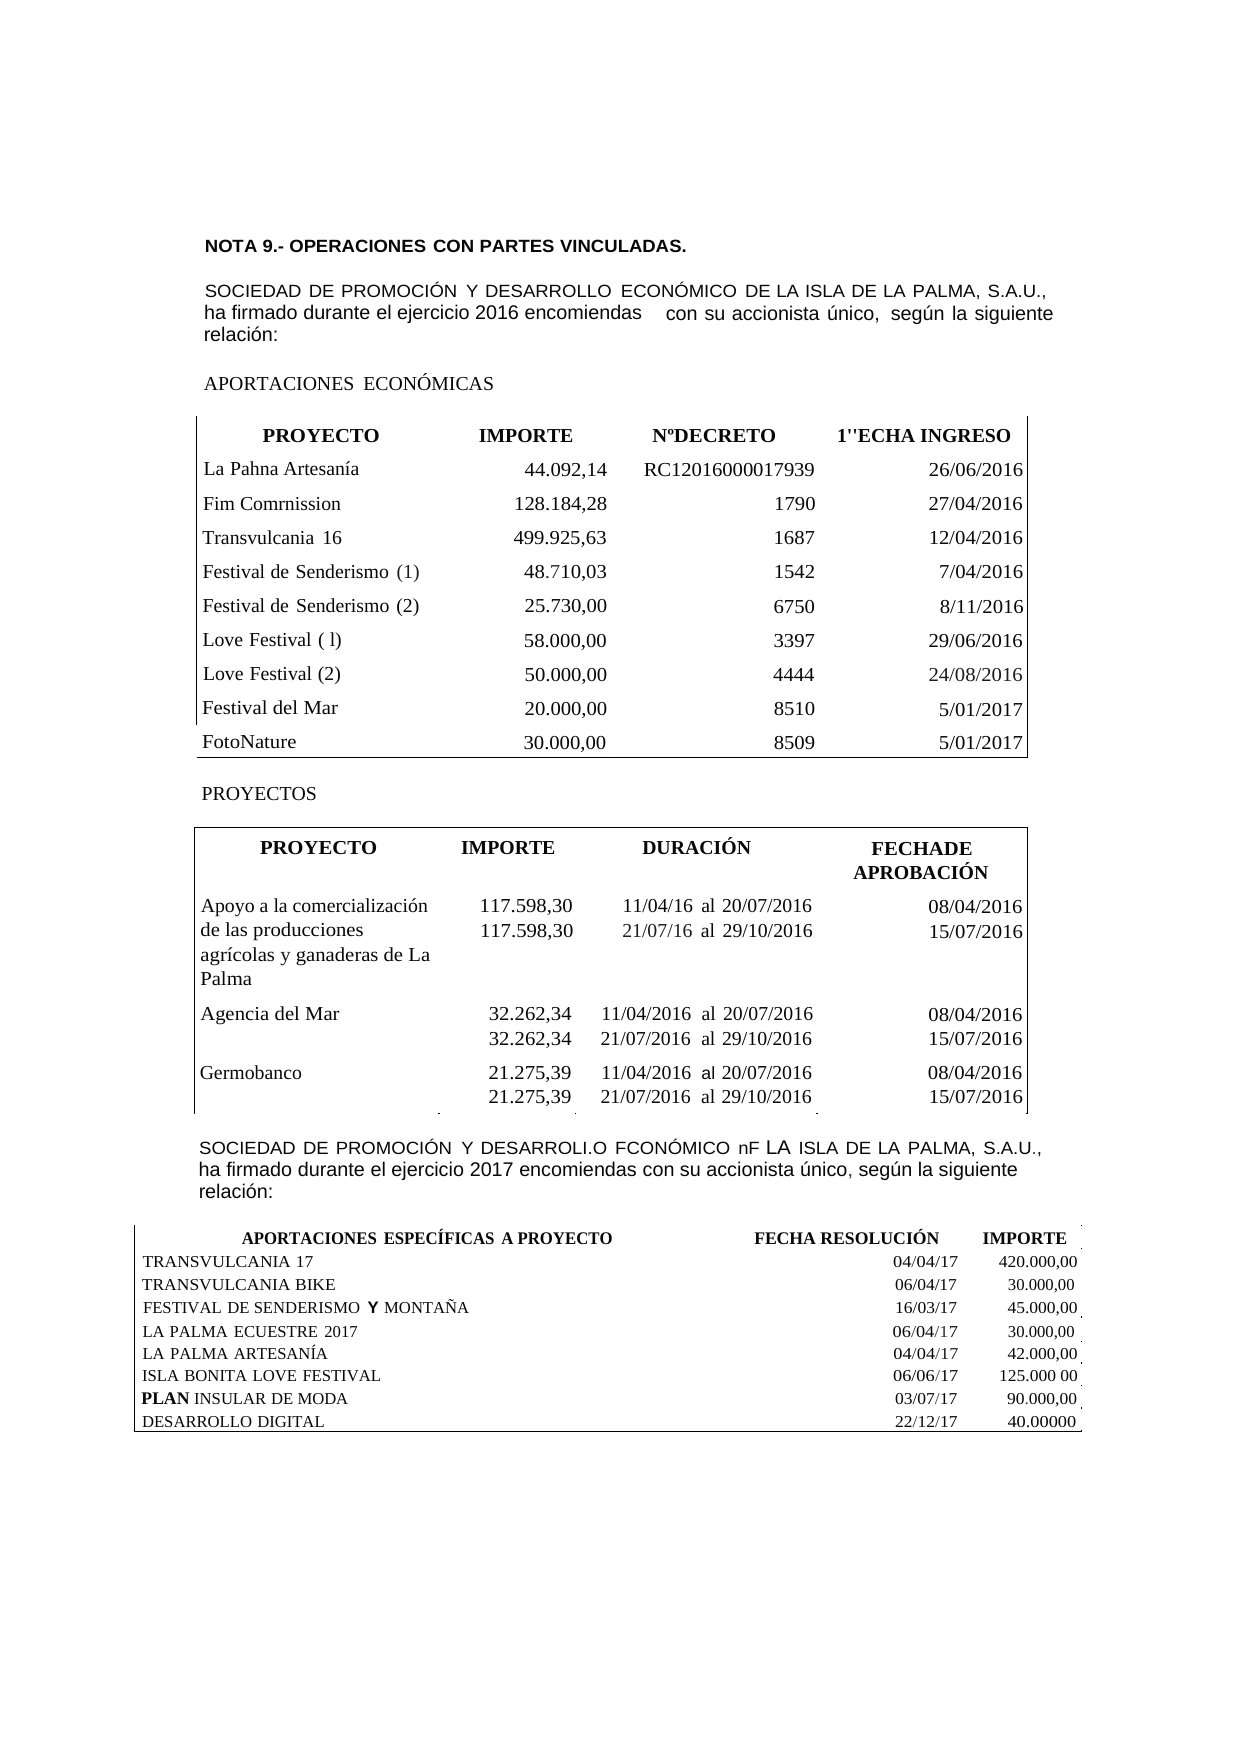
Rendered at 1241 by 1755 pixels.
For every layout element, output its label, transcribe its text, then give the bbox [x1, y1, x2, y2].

text 58.000,00 [524, 629, 611, 651]
text Germobanco [199, 1061, 439, 1083]
text 7/04/2016 [939, 560, 1027, 583]
text según la siguiente [891, 302, 1055, 324]
text FESTIVAL DE SENDERISMO Y MONTAÑA [143, 1298, 726, 1317]
text 8509 [611, 731, 815, 754]
text 4444 [611, 663, 814, 686]
text 08/04/2016 [928, 1003, 1027, 1025]
text con su accionista único, [666, 302, 882, 324]
text Fim Comrnission [203, 492, 440, 514]
text DESARROLLO DIGITAL [142, 1412, 726, 1431]
text 90.000,00 [1007, 1389, 1081, 1408]
text 03/07/17 [726, 1390, 957, 1408]
text Love Festival ( l) [202, 628, 440, 651]
text 30.000,00 [1008, 1275, 1081, 1294]
text PLAN INSULAR DE MODA [141, 1388, 726, 1408]
text SOCIEDAD DE PROMOCIÓN Y DESARROLLO ECONÓMICO DE LA ISLA DE LA PALMA, S.A.U., [204, 281, 1056, 302]
text PROYECTO [262, 424, 440, 447]
text 1790 [611, 492, 815, 514]
text 26/06/2016 [929, 458, 1027, 481]
text 11/04/2016 al 20/07/2016 [601, 1002, 817, 1025]
text 45.000,00 [1007, 1298, 1081, 1317]
text 06/04/17 [726, 1275, 957, 1294]
text PROYECTO [260, 836, 439, 859]
text TRANSVULCANIA BIKE [142, 1275, 726, 1294]
text 32.262,34 [488, 1002, 576, 1025]
text 117.598,30 [480, 919, 576, 942]
text 21/07/2016 al 29/10/2016 [600, 1085, 817, 1108]
text IMPORTE [982, 1229, 1081, 1248]
text 16/03/17 [726, 1299, 957, 1317]
text ISLA BONITA LOVE FESTIVAL [142, 1367, 726, 1386]
text 04/04/17 [726, 1344, 958, 1363]
text 21.275,39 [488, 1085, 576, 1108]
text FECHA RESOLUCIÓN [754, 1229, 962, 1248]
text NºDECRETO [652, 424, 818, 447]
text 27/04/2016 [928, 492, 1027, 515]
text 15/07/2016 [928, 1027, 1027, 1050]
text 117.598,30 [479, 894, 576, 917]
text 125.000 00 [999, 1367, 1081, 1386]
text La Pahna Artesanía [203, 457, 440, 480]
text 21.275,39 [488, 1061, 576, 1083]
text 42.000,00 [1007, 1344, 1081, 1363]
text 22/12/17 [726, 1413, 957, 1431]
text 11/04/2016 al 20/07/2016 [601, 1061, 817, 1083]
text 24/08/2016 [928, 663, 1027, 686]
text 11/04/16 al 20/07/2016 [622, 894, 817, 917]
text 8510 [611, 697, 815, 720]
text APORTACIONES ECONÓMICAS [204, 371, 498, 394]
text 6750 [611, 595, 815, 617]
text 3397 [611, 629, 815, 651]
text Agencia del Mar [200, 1002, 439, 1024]
text DURACIÓN [642, 836, 817, 859]
text 128.184,28 [514, 492, 611, 515]
text 15/07/2016 [928, 919, 1027, 942]
text APORTACIONES ESPECÍFICAS A PROYECTO [242, 1229, 726, 1248]
text 5/01/2017 [939, 698, 1027, 721]
text Festival del Mar [202, 696, 440, 719]
text IMPORTE [461, 836, 576, 859]
text 29/06/2016 [928, 629, 1027, 652]
text 50.000,00 [524, 663, 611, 686]
text 1542 [611, 560, 815, 583]
text 20.000,00 [524, 697, 611, 720]
text LA PALMA ARTESANÍA [142, 1344, 726, 1363]
text Transvulcania 16 [202, 526, 440, 548]
text Festival de Senderismo (1) [202, 560, 440, 582]
text FotoNature [202, 730, 440, 753]
text 499.925,63 [513, 526, 611, 549]
text 1687 [611, 526, 815, 549]
text 40.00000 [1007, 1413, 1081, 1431]
text 420.000,00 [999, 1252, 1081, 1271]
text 04/04/17 [726, 1253, 958, 1271]
text NOTA 9.- OPERACIONES CON PARTES VINCULADAS. [204, 236, 691, 256]
text PROYECTOS [201, 782, 321, 805]
text 21/07/2016 al 29/10/2016 [600, 1027, 817, 1049]
text 12/04/2016 [928, 526, 1027, 549]
text RC12016000017939 [643, 458, 818, 481]
text 08/04/2016 [928, 895, 1027, 918]
text 08/04/2016 [928, 1061, 1027, 1083]
text 8/11/2016 [939, 595, 1027, 617]
text 32.262,34 [488, 1027, 576, 1049]
text 06/06/17 [726, 1367, 958, 1386]
text 48.710,03 [524, 560, 611, 583]
text 06/04/17 [726, 1321, 957, 1341]
text ha firmado durante el ejercicio 2017 encomiendas con su accionista único, según la siguiente relación: [198, 1159, 1057, 1203]
text Love Festival (2) [203, 662, 440, 684]
text 1''ECHA INGRESO [837, 424, 1027, 447]
text 21/07/16 al 29/10/2016 [622, 918, 817, 941]
text 25.730,00 [524, 594, 611, 617]
text 30.000,00 [1008, 1321, 1081, 1341]
text Festival de Senderismo (2) [202, 594, 440, 617]
text LA PALMA ECUESTRE 2017 [142, 1321, 726, 1341]
text FECHADE APROBACIÓN [853, 836, 1027, 884]
text SOCIEDAD DE PROMOCIÓN Y DESARROLI.O FCONÓMICO nF LA ISLA DE LA PALMA, S.A.U., [199, 1136, 1057, 1158]
text 15/07/2016 [928, 1085, 1027, 1108]
text 30.000,00 [523, 731, 611, 754]
text Apoyo a la comercialización de las producciones agrícolas y ganaderas de La Palma [200, 894, 437, 990]
text IMPORTE [479, 424, 611, 447]
text 5/01/2017 [939, 731, 1027, 754]
text ha firmado durante el ejercicio 2016 encomiendas relación: [203, 302, 656, 346]
text 44.092,14 [524, 458, 611, 481]
text TRANSVULCANIA 17 [142, 1252, 726, 1271]
